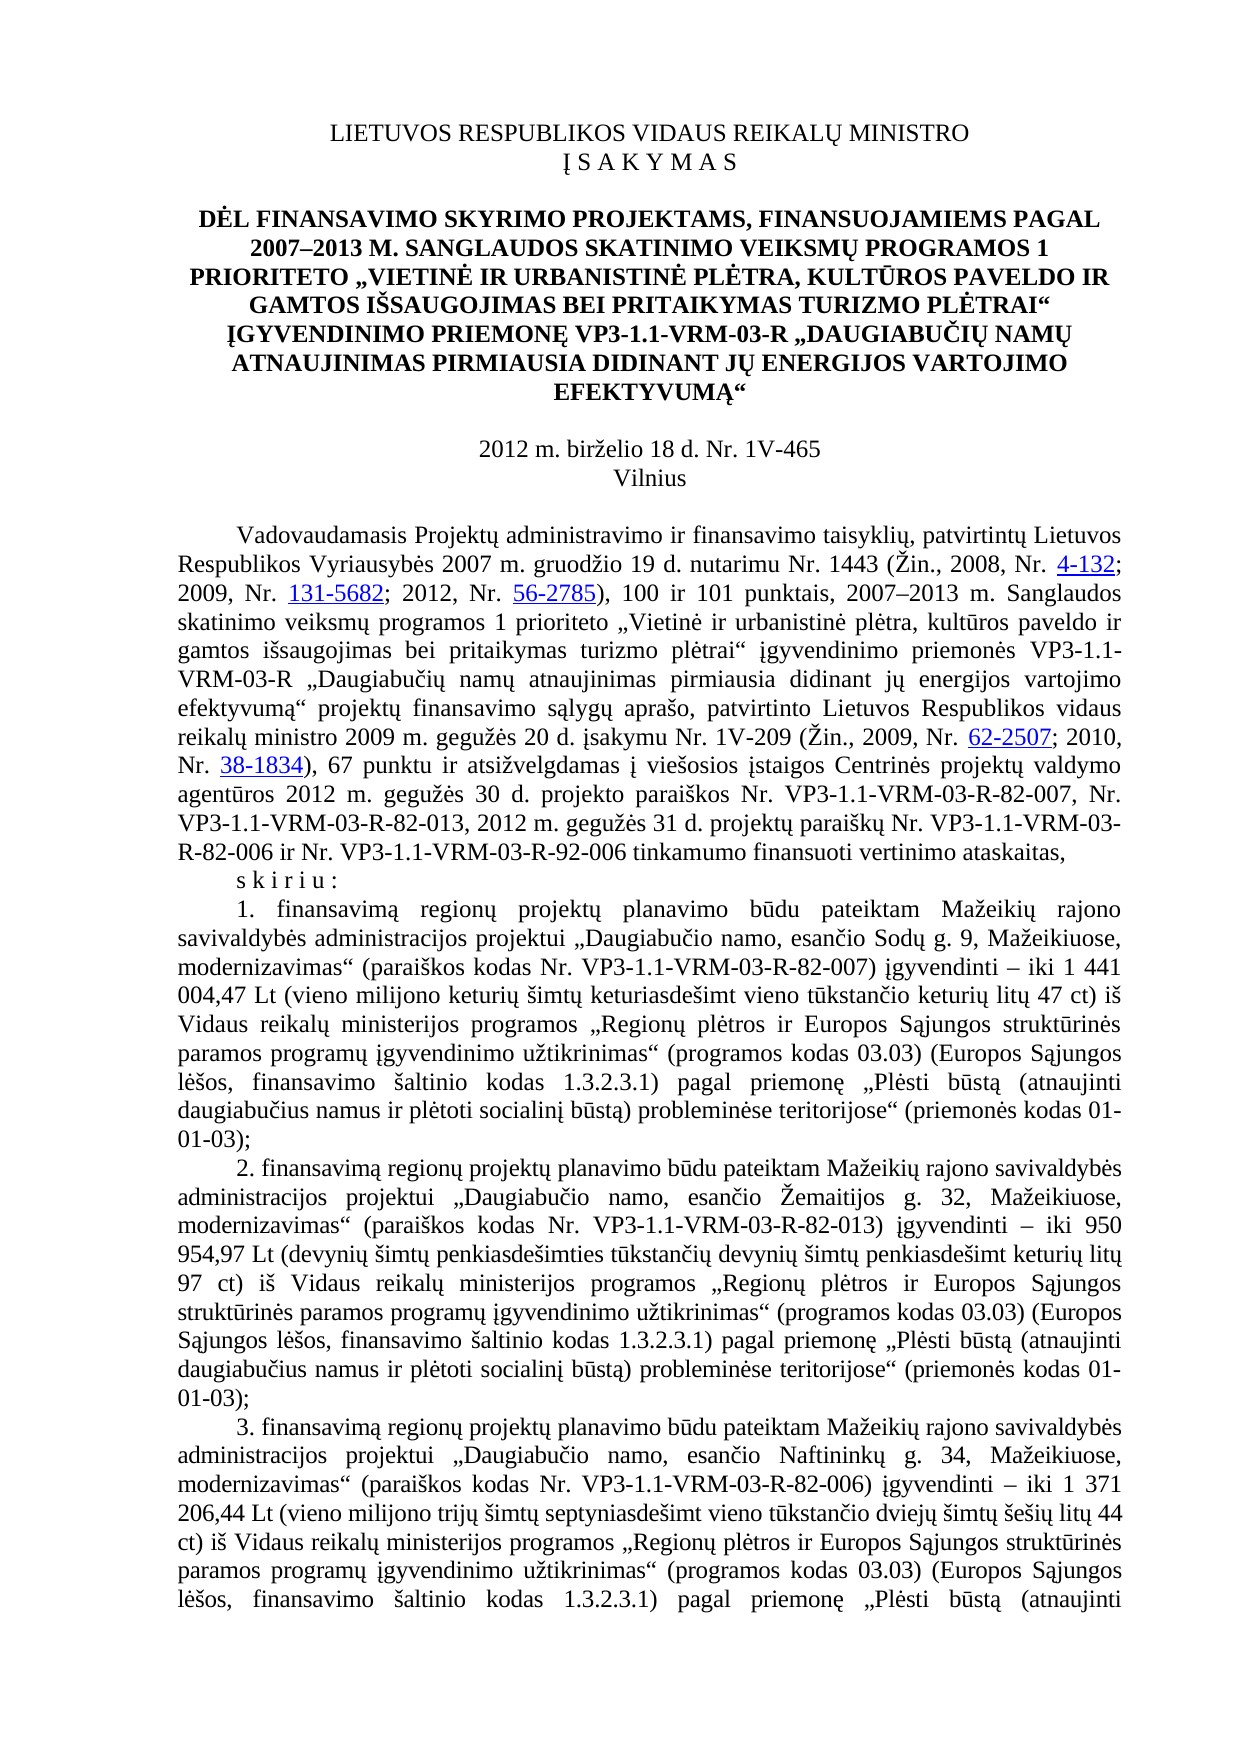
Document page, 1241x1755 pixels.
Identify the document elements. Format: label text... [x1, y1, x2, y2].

text Vilnius [177, 463, 1122, 492]
text 1. finansavimą regionų projektų planavimo būdu pateiktam Mažeikių rajono savivaldybės administracijos projektui „Daugiabučio namo, esančio Sodų g. 9, Mažeikiuose, modernizavimas“ (paraiškos kodas Nr. VP3-1.1-VRM-03-R-82-007) įgyvendinti – iki 1 441 004,47 Lt (vieno milijono keturių šimtų keturiasdešimt vieno tūkstančio keturių litų 47 ct) iš Vidaus reikalų ministerijos programos „Regionų plėtros ir Europos Sąjungos struktūrinės paramos programų įgyvendinimo užtikrinimas“ (programos kodas 03.03) (Europos Sąjungos lėšos, finansavimo šaltinio kodas 1.3.2.3.1) pagal priemonę „Plėsti būstą (atnaujinti daugiabučius namus ir plėtoti socialinį būstą) probleminėse teritorijose“ (priemonės kodas 01-01-03); [177, 894, 1122, 1153]
text s k i r i u : [177, 866, 1122, 894]
text Vadovaudamasis Projektų administravimo ir finansavimo taisyklių, patvirtintų Lietuvos Respublikos Vyriausybės 2007 m. gruodžio 19 d. nutarimu Nr. 1443 (Žin., 2008, Nr. 4-132; 2009, Nr. 131-5682; 2012, Nr. 56-2785), 100 ir 101 punktais, 2007–2013 m. Sanglaudos skatinimo veiksmų programos 1 prioriteto „Vietinė ir urbanistinė plėtra, kultūros paveldo ir gamtos išsaugojimas bei pritaikymas turizmo plėtrai“ įgyvendinimo priemonės VP3-1.1-VRM-03-R „Daugiabučių namų atnaujinimas pirmiausia didinant jų energijos vartojimo efektyvumą“ projektų finansavimo sąlygų aprašo, patvirtinto Lietuvos Respublikos vidaus reikalų ministro 2009 m. gegužės 20 d. įsakymu Nr. 1V-209 (Žin., 2009, Nr. 62-2507; 2010, Nr. 38-1834), 67 punktu ir atsižvelgdamas į viešosios įstaigos Centrinės projektų valdymo agentūros 2012 m. gegužės 30 d. projekto paraiškos Nr. VP3-1.1-VRM-03-R-82-007, Nr. VP3-1.1-VRM-03-R-82-013, 2012 m. gegužės 31 d. projektų paraiškų Nr. VP3-1.1-VRM-03-R-82-006 ir Nr. VP3-1.1-VRM-03-R-92-006 tinkamumo finansuoti vertinimo ataskaitas, [177, 521, 1122, 866]
text Į S A K Y M A S [177, 147, 1122, 176]
text 3. finansavimą regionų projektų planavimo būdu pateiktam Mažeikių rajono savivaldybės administracijos projektui „Daugiabučio namo, esančio Naftininkų g. 34, Mažeikiuose, modernizavimas“ (paraiškos kodas Nr. VP3-1.1-VRM-03-R-82-006) įgyvendinti – iki 1 371 206,44 Lt (vieno milijono trijų šimtų septyniasdešimt vieno tūkstančio dviejų šimtų šešių litų 44 ct) iš Vidaus reikalų ministerijos programos „Regionų plėtros ir Europos Sąjungos struktūrinės paramos programų įgyvendinimo užtikrinimas“ (programos kodas 03.03) (Europos Sąjungos lėšos, finansavimo šaltinio kodas 1.3.2.3.1) pagal priemonę „Plėsti būstą (atnaujinti [177, 1412, 1122, 1613]
text 2. finansavimą regionų projektų planavimo būdu pateiktam Mažeikių rajono savivaldybės administracijos projektui „Daugiabučio namo, esančio Žemaitijos g. 32, Mažeikiuose, modernizavimas“ (paraiškos kodas Nr. VP3-1.1-VRM-03-R-82-013) įgyvendinti – iki 950 954,97 Lt (devynių šimtų penkiasdešimties tūkstančių devynių šimtų penkiasdešimt keturių litų 97 ct) iš Vidaus reikalų ministerijos programos „Regionų plėtros ir Europos Sąjungos struktūrinės paramos programų įgyvendinimo užtikrinimas“ (programos kodas 03.03) (Europos Sąjungos lėšos, finansavimo šaltinio kodas 1.3.2.3.1) pagal priemonę „Plėsti būstą (atnaujinti daugiabučius namus ir plėtoti socialinį būstą) probleminėse teritorijose“ (priemonės kodas 01-01-03); [177, 1153, 1122, 1412]
text DĖL FINANSAVIMO SKYRIMO PROJEKTAMS, FINANSUOJAMIEMS PAGAL 2007–2013 M. SANGLAUDOS SKATINIMO veiksmų programos 1 prioriteto „VIETINĖ IR URBANISTINĖ PLĖTRA, KULTŪROS PAVELDO IR GAMTOS IŠSAUGOJIMAS BEI PRITAIKYMAS TURIZMO PLĖTRAI“ ĮGYVENDINIMO priemonĘ VP3-1.1-VRM-03-r „DAUGIABUČIŲ NAMŲ ATNAUJINIMAS PIRMIAUSIA DIDINANT JŲ ENERGIJOS VARTOJIMO EFEKTYVUMĄ“ [177, 204, 1122, 406]
text 2012 m. birželio 18 d. Nr. 1V-465 [177, 434, 1122, 463]
text LIETUVOS RESPUBLIKOS VIDAUS REIKALŲ MINISTRO [177, 118, 1122, 147]
